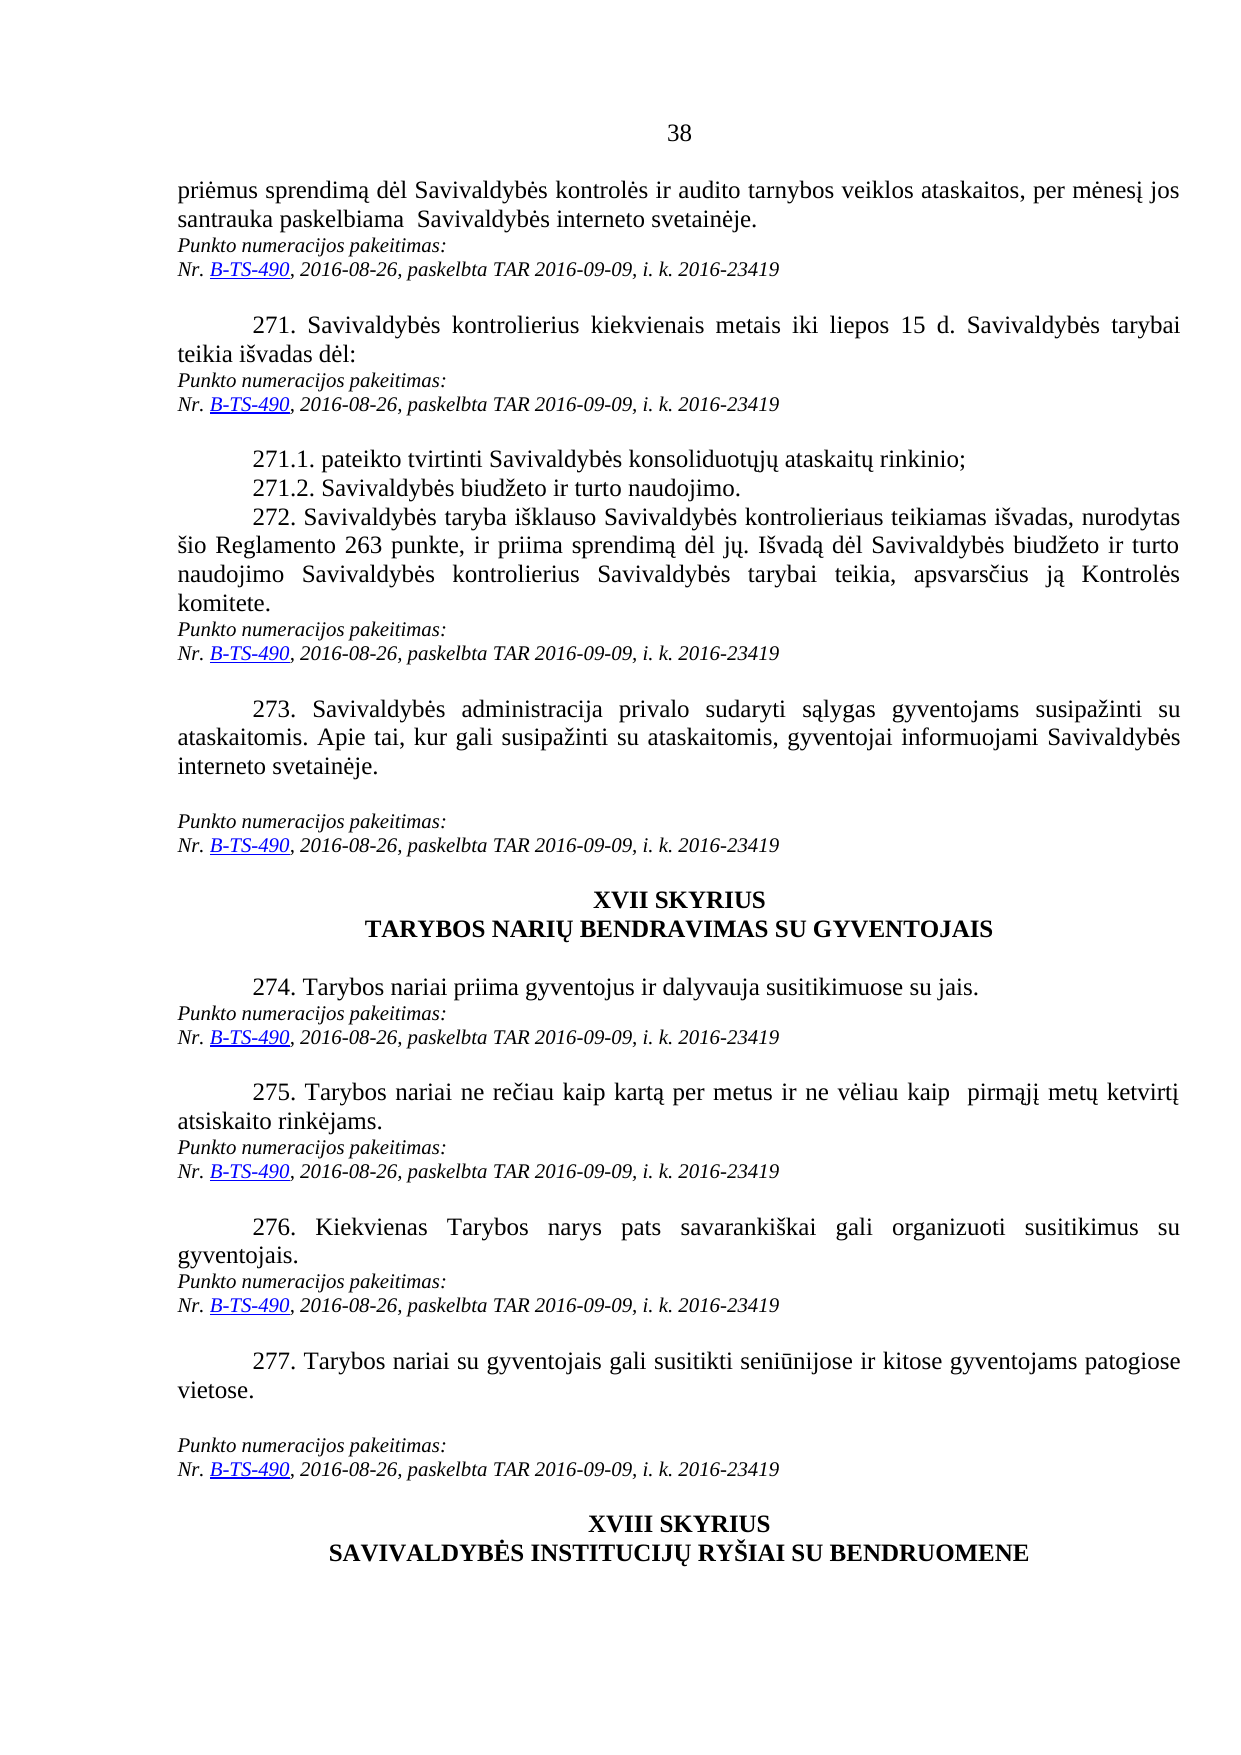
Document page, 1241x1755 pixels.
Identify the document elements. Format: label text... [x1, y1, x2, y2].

text 271.2. Savivaldybės biudžeto ir turto naudojimo. [177, 473, 1181, 502]
text 275. Tarybos nariai ne rečiau kaip kartą per metus ir ne vėliau kaip pirmąjį metų ketvirtį atsiskaito rinkėjams. [177, 1077, 1181, 1135]
text Nr. B-TS-490, 2016-08-26, paskelbta TAR 2016-09-09, i. k. 2016-23419 [177, 833, 1181, 857]
text Nr. B-TS-490, 2016-08-26, paskelbta TAR 2016-09-09, i. k. 2016-23419 [177, 257, 1181, 281]
text Nr. B-TS-490, 2016-08-26, paskelbta TAR 2016-09-09, i. k. 2016-23419 [177, 1293, 1181, 1317]
text priėmus sprendimą dėl Savivaldybės kontrolės ir audito tarnybos veiklos ataskaitos, per mėnesį jos santrauka paskelbiama Savivaldybės interneto svetainėje. [177, 176, 1181, 233]
text Punkto numeracijos pakeitimas: [177, 1432, 1181, 1457]
text Punkto numeracijos pakeitimas: [177, 1135, 1181, 1159]
text 272. Savivaldybės taryba išklauso Savivaldybės kontrolieriaus teikiamas išvadas, nurodytas šio Reglamento 263 punkte, ir priima sprendimą dėl jų. Išvadą dėl Savivaldybės biudžeto ir turto naudojimo Savivaldybės kontrolierius Savivaldybės tarybai teikia, apsvarsčius ją Kontrolės komitete. [177, 502, 1181, 617]
text Punkto numeracijos pakeitimas: [177, 809, 1181, 833]
text Punkto numeracijos pakeitimas: [177, 233, 1181, 257]
text 274. Tarybos nariai priima gyventojus ir dalyvauja susitikimuose su jais. [177, 972, 1181, 1001]
text Punkto numeracijos pakeitimas: [177, 367, 1181, 392]
text Nr. B-TS-490, 2016-08-26, paskelbta TAR 2016-09-09, i. k. 2016-23419 [177, 1159, 1181, 1183]
text XVIII SKYRIUS [177, 1509, 1181, 1538]
text Nr. B-TS-490, 2016-08-26, paskelbta TAR 2016-09-09, i. k. 2016-23419 [177, 1025, 1181, 1049]
text Nr. B-TS-490, 2016-08-26, paskelbta TAR 2016-09-09, i. k. 2016-23419 [177, 392, 1181, 416]
text 273. Savivaldybės administracija privalo sudaryti sąlygas gyventojams susipažinti su ataskaitomis. Apie tai, kur gali susipažinti su ataskaitomis, gyventojai informuojami Savivaldybės interneto svetainėje. [177, 694, 1181, 780]
text Punkto numeracijos pakeitimas: [177, 617, 1181, 641]
text SAVIVALDYBĖS INSTITUCIJŲ RYŠIAI SU BENDRUOMENE [177, 1538, 1181, 1567]
text 271. Savivaldybės kontrolierius kiekvienais metais iki liepos 15 d. Savivaldybės tarybai teikia išvadas dėl: [177, 310, 1181, 367]
text 276. Kiekvienas Tarybos narys pats savarankiškai gali organizuoti susitikimus su gyventojais. [177, 1212, 1181, 1269]
text Nr. B-TS-490, 2016-08-26, paskelbta TAR 2016-09-09, i. k. 2016-23419 [177, 641, 1181, 665]
text 277. Tarybos nariai su gyventojais gali susitikti seniūnijose ir kitose gyventojams patogiose vietose. [177, 1346, 1181, 1404]
text Punkto numeracijos pakeitimas: [177, 1269, 1181, 1293]
text TARYBOS NARIŲ BENDRAVIMAS SU GYVENTOJAIS [177, 914, 1181, 943]
text 271.1. pateikto tvirtinti Savivaldybės konsoliduotųjų ataskaitų rinkinio; [177, 444, 1181, 473]
text Punkto numeracijos pakeitimas: [177, 1001, 1181, 1025]
text XVII SKYRIUS [177, 886, 1181, 914]
text Nr. B-TS-490, 2016-08-26, paskelbta TAR 2016-09-09, i. k. 2016-23419 [177, 1457, 1181, 1481]
